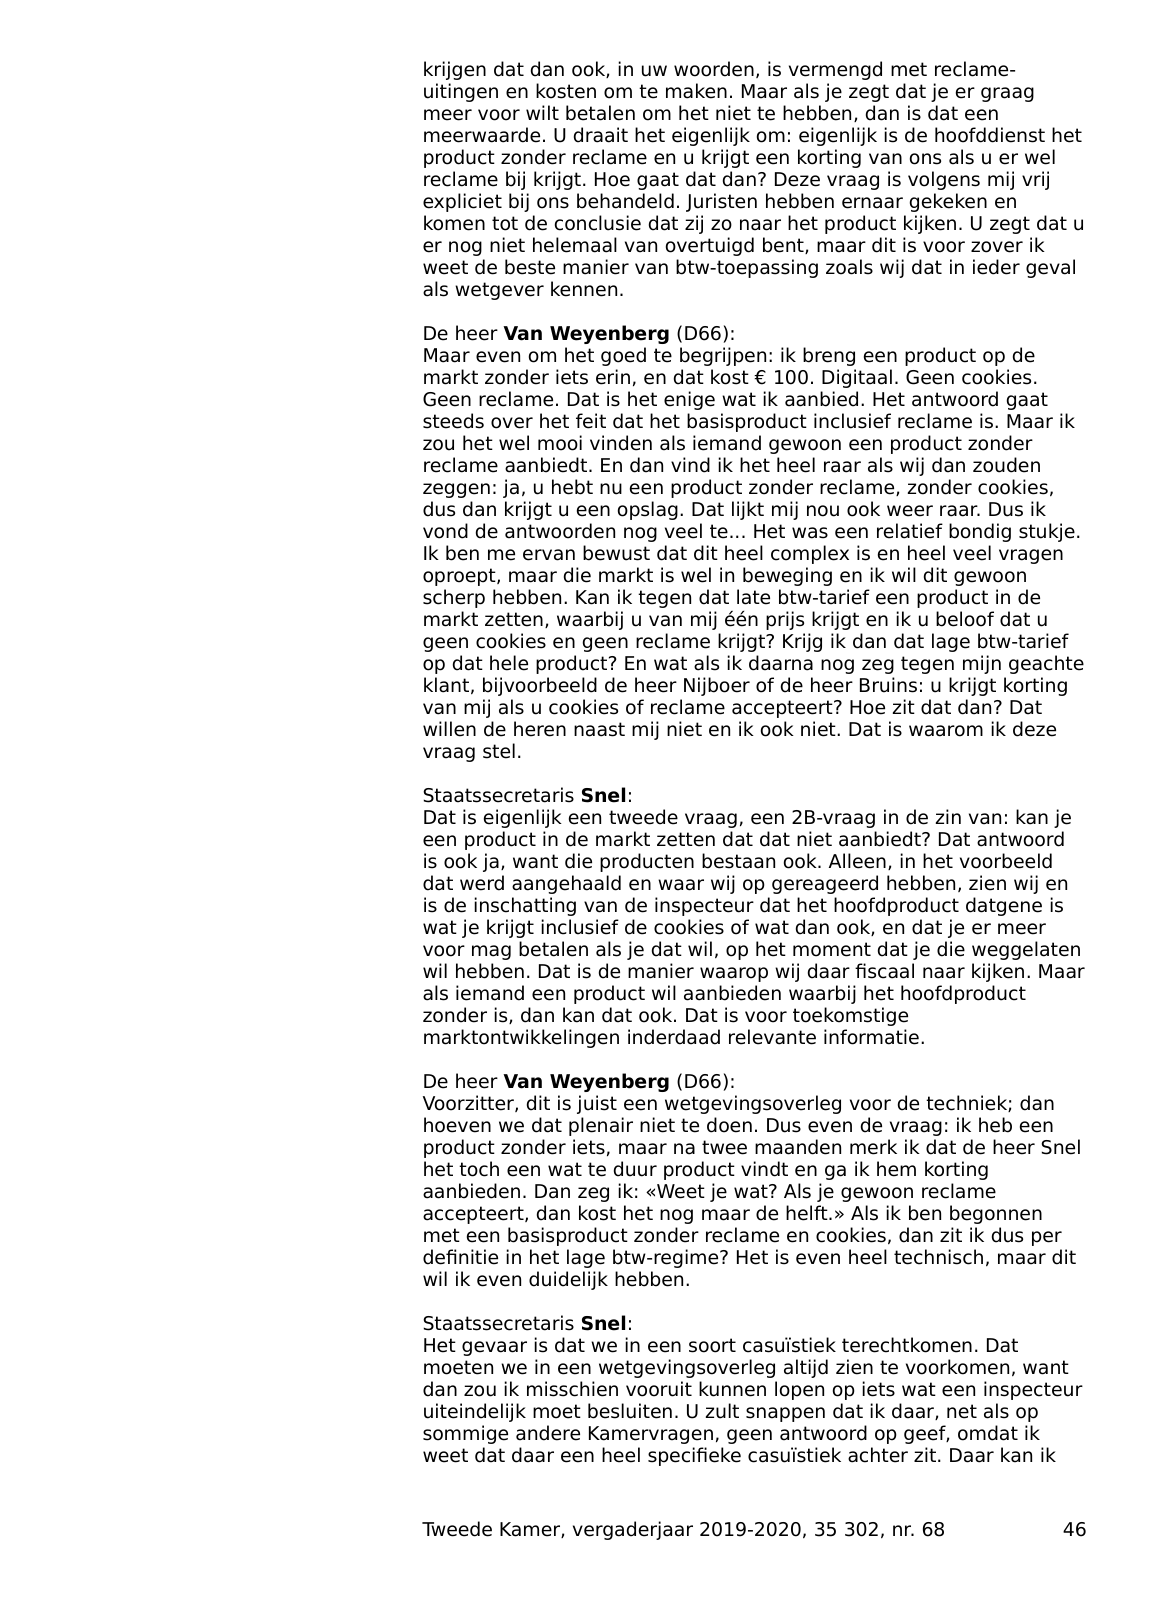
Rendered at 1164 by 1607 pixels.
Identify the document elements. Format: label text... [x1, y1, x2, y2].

text De heer Van Weyenberg (D66): [422, 323, 1087, 345]
text Dat is eigenlijk een tweede vraag, een 2B-vraag in de zin van: kan je een product in de markt zetten dat dat niet aanbiedt? Dat antwoord is ook ja, want die producten bestaan ook. Alleen, in het voorbeeld dat werd aangehaald en waar wij op gereageerd hebben, zien wij en is de inschatting van de inspecteur dat het hoofdproduct datgene is wat je krijgt inclusief de cookies of wat dan ook, en dat je er meer voor mag betalen als je dat wil, op het moment dat je die weggelaten wil hebben. Dat is de manier waarop wij daar fiscaal naar kijken. Maar als iemand een product wil aanbieden waarbij het hoofdproduct zonder is, dan kan dat ook. Dat is voor toekomstige marktontwikkelingen inderdaad relevante informatie. [422, 807, 1087, 1048]
text Staatssecretaris Snel: [422, 1313, 1087, 1335]
text De heer Van Weyenberg (D66): [422, 1071, 1087, 1093]
text krijgen dat dan ook, in uw woorden, is vermengd met reclame-uitingen en kosten om te maken. Maar als je zegt dat je er graag meer voor wilt betalen om het niet te hebben, dan is dat een meerwaarde. U draait het eigenlijk om: eigenlijk is de hoofddienst het product zonder reclame en u krijgt een korting van ons als u er wel reclame bij krijgt. Hoe gaat dat dan? Deze vraag is volgens mij vrij expliciet bij ons behandeld. Juristen hebben ernaar gekeken en komen tot de conclusie dat zij zo naar het product kijken. U zegt dat u er nog niet helemaal van overtuigd bent, maar dit is voor zover ik weet de beste manier van btw-toepassing zoals wij dat in ieder geval als wetgever kennen. [422, 59, 1087, 301]
text Staatssecretaris Snel: [422, 785, 1087, 807]
text Het gevaar is dat we in een soort casuïstiek terechtkomen. Dat moeten we in een wetgevingsoverleg altijd zien te voorkomen, want dan zou ik misschien vooruit kunnen lopen op iets wat een inspecteur uiteindelijk moet besluiten. U zult snappen dat ik daar, net als op sommige andere Kamervragen, geen antwoord op geef, omdat ik weet dat daar een heel specifieke casuïstiek achter zit. Daar kan ik [422, 1335, 1087, 1467]
text Maar even om het goed te begrijpen: ik breng een product op de markt zonder iets erin, en dat kost € 100. Digitaal. Geen cookies. Geen reclame. Dat is het enige wat ik aanbied. Het antwoord gaat steeds over het feit dat het basisproduct inclusief reclame is. Maar ik zou het wel mooi vinden als iemand gewoon een product zonder reclame aanbiedt. En dan vind ik het heel raar als wij dan zouden zeggen: ja, u hebt nu een product zonder reclame, zonder cookies, dus dan krijgt u een opslag. Dat lijkt mij nou ook weer raar. Dus ik vond de antwoorden nog veel te... Het was een relatief bondig stukje. Ik ben me ervan bewust dat dit heel complex is en heel veel vragen oproept, maar die markt is wel in beweging en ik wil dit gewoon scherp hebben. Kan ik tegen dat late btw-tarief een product in de markt zetten, waarbij u van mij één prijs krijgt en ik u beloof dat u geen cookies en geen reclame krijgt? Krijg ik dan dat lage btw-tarief op dat hele product? En wat als ik daarna nog zeg tegen mijn geachte klant, bijvoorbeeld de heer Nijboer of de heer Bruins: u krijgt korting van mij als u cookies of reclame accepteert? Hoe zit dat dan? Dat willen de heren naast mij niet en ik ook niet. Dat is waarom ik deze vraag stel. [422, 345, 1087, 763]
text Voorzitter, dit is juist een wetgevingsoverleg voor de techniek; dan hoeven we dat plenair niet te doen. Dus even de vraag: ik heb een product zonder iets, maar na twee maanden merk ik dat de heer Snel het toch een wat te duur product vindt en ga ik hem korting aanbieden. Dan zeg ik: «Weet je wat? Als je gewoon reclame accepteert, dan kost het nog maar de helft.» Als ik ben begonnen met een basisproduct zonder reclame en cookies, dan zit ik dus per definitie in het lage btw-regime? Het is even heel technisch, maar dit wil ik even duidelijk hebben. [422, 1093, 1087, 1291]
